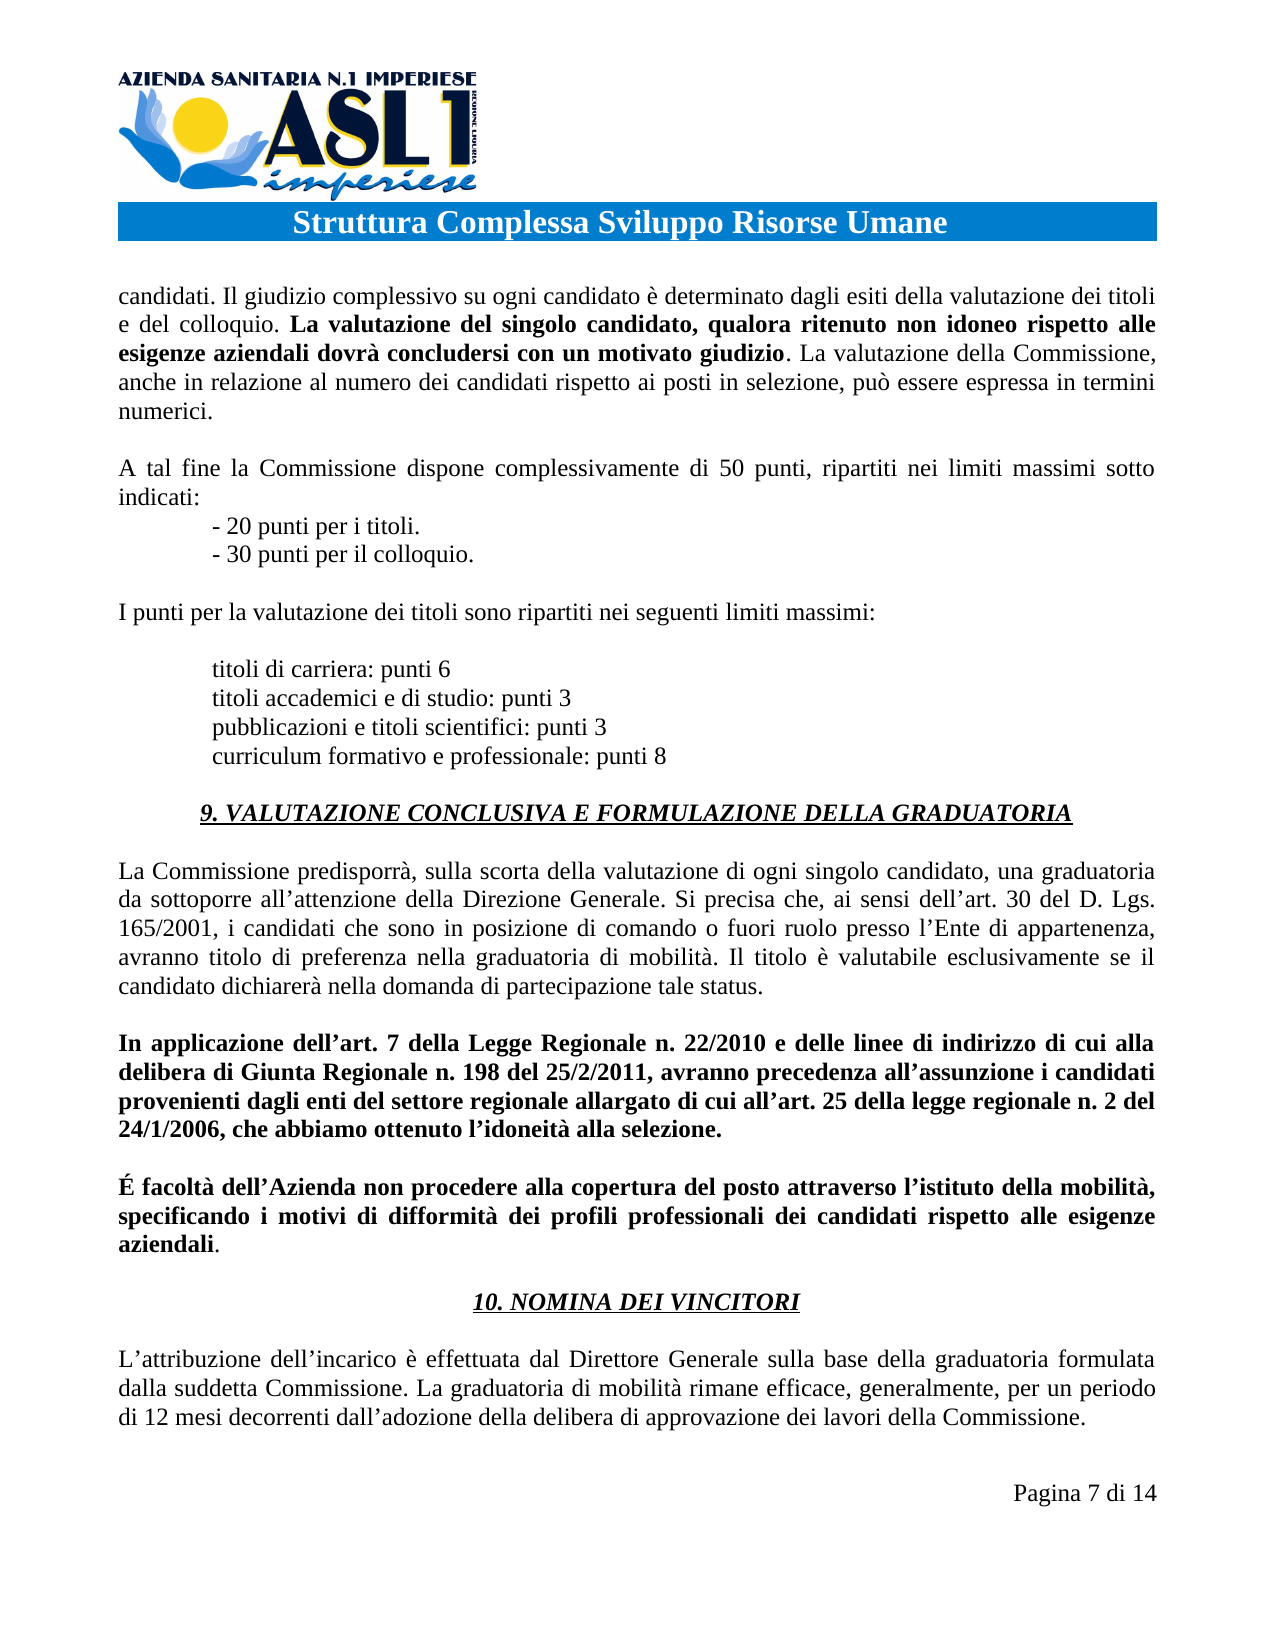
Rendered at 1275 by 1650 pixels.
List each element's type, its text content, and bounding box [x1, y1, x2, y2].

text L’attribuzione dell’incarico è effettuata dal Direttore Generale sulla base della graduatoria formulata dalla suddetta Commissione. La graduatoria di mobilità rimane efficace, generalmente, per un periodo di 12 mesi decorrenti dall’adozione della delibera di approvazione dei lavori della Commissione. [118, 1344, 1157, 1431]
text titoli accademici e di studio: punti 3 [212, 683, 1157, 712]
text - 30 punti per il colloquio. [212, 539, 1157, 568]
subtitle 10. NOMINA DEI VINCITORI [118, 1287, 1157, 1316]
text pubblicazioni e titoli scientifici: punti 3 [212, 712, 1157, 741]
text A tal fine la Commissione dispone complessivamente di 50 punti, ripartiti nei limiti massimi sotto indicati: [118, 453, 1157, 511]
text La Commissione predisporrà, sulla scorta della valutazione di ogni singolo candidato, una graduatoria da sottoporre all’attenzione della Direzione Generale. Si precisa che, ai sensi dell’art. 30 del D. Lgs. 165/2001, i candidati che sono in posizione di comando o fuori ruolo presso l’Ente di appartenenza, avranno titolo di preferenza nella graduatoria di mobilità. Il titolo è valutabile esclusivamente se il candidato dichiarerà nella domanda di partecipazione tale status. [118, 856, 1157, 999]
text candidati. Il giudizio complessivo su ogni candidato è determinato dagli esiti della valutazione dei titoli e del colloquio. La valutazione del singolo candidato, qualora ritenuto non idoneo rispetto alle esigenze aziendali dovrà concludersi con un motivato giudizio. La valutazione della Commissione, anche in relazione al numero dei candidati rispetto ai posti in selezione, può essere espressa in termini numerici. [118, 281, 1157, 424]
text I punti per la valutazione dei titoli sono ripartiti nei seguenti limiti massimi: [118, 597, 1157, 626]
text In applicazione dell’art. 7 della Legge Regionale n. 22/2010 e delle linee di indirizzo di cui alla delibera di Giunta Regionale n. 198 del 25/2/2011, avranno precedenza all’assunzione i candidati provenienti dagli enti del settore regionale allargato di cui all’art. 25 della legge regionale n. 2 del 24/1/2006, che abbiamo ottenuto l’idoneità alla selezione. [118, 1028, 1157, 1143]
text - 20 punti per i titoli. [212, 511, 1157, 539]
text curriculum formativo e professionale: punti 8 [212, 741, 1157, 769]
text titoli di carriera: punti 6 [212, 654, 1157, 683]
text É facoltà dell’Azienda non procedere alla copertura del posto attraverso l’istituto della mobilità, specificando i motivi di difformità dei profili professionali dei candidati rispetto alle esigenze aziendali. [118, 1172, 1157, 1258]
text 9. VALUTAZIONE CONCLUSIVA E FORMULAZIONE DELLA GRADUATORIA [118, 798, 1157, 827]
